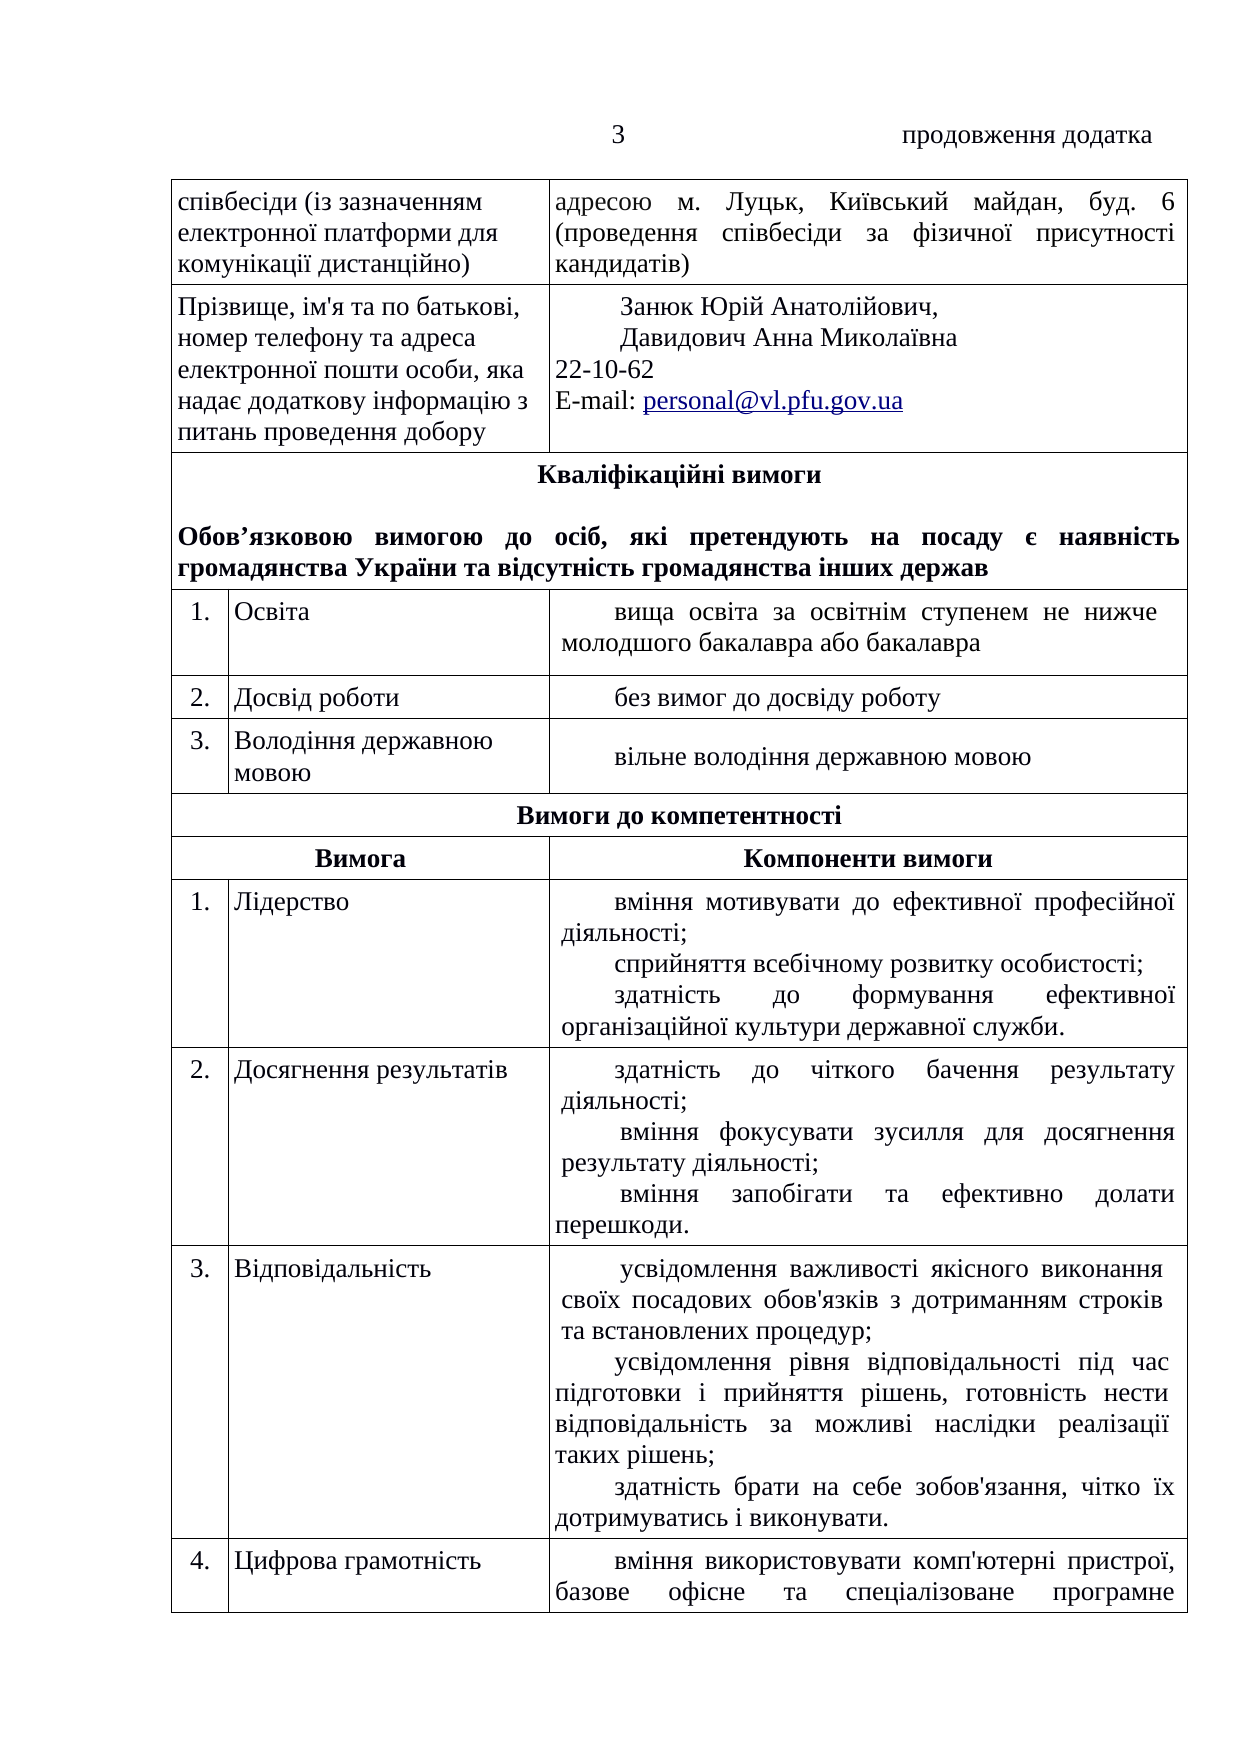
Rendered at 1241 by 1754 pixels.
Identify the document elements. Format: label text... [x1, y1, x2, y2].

table_cell Відповідальність [229, 1246, 549, 1538]
table_cell Досягнення результатів [229, 1048, 549, 1245]
table_cell 1. [172, 880, 228, 1047]
table_cell Кваліфікаційні вимоги Обов’язковою вимогою до осіб, які претендують на посаду є наявність громадянства України та відсутність громадянства інших держав [172, 453, 1187, 588]
table_cell 3. [172, 1246, 228, 1538]
table_cell співбесіди (із зазначенням електронної платформи для комунікації дистанційно) [172, 180, 549, 284]
table_cell усвідомлення важливості якісного виконання своїх посадових обов'язків з дотриманням строків та встановлених процедур; усвідомлення рівня відповідальності під час підготовки і прийняття рішень, готовність нести відповідальність за можливі наслідки реалізації таких рішень; здатність брати на себе зобов'язання, чітко їх дотримуватись і виконувати. [550, 1246, 1187, 1538]
table_cell 3. [172, 719, 228, 793]
table_cell вільне володіння державною мовою [550, 719, 1187, 793]
table_cell Досвід роботи [229, 676, 549, 718]
table_cell вміння використовувати комп'ютерні пристрої, базове офісне та спеціалізоване програмне [550, 1539, 1187, 1612]
table_cell Освіта [229, 590, 549, 675]
table_cell Вимоги до компетентності [172, 794, 1187, 836]
table_cell вища освіта за освітнім ступенем не нижче молодшого бакалавра або бакалавра [550, 590, 1187, 675]
table_cell Компоненти вимоги [550, 837, 1187, 879]
table_cell 2. [172, 676, 228, 718]
table_cell Володіння державною мовою [229, 719, 549, 793]
table_cell Прізвище, ім'я та по батькові, номер телефону та адреса електронної пошти особи, яка надає додаткову інформацію з питань проведення добору [172, 285, 549, 452]
table_cell Занюк Юрій Анатолійович, Давидович Анна Миколаївна 22-10-62 E-mail: personal@vl.pfu.gov.ua [550, 285, 1187, 452]
table_cell 4. [172, 1539, 228, 1612]
table_cell Лідерство [229, 880, 549, 1047]
table_cell без вимог до досвіду роботу [550, 676, 1187, 718]
table_cell здатність до чіткого бачення результату діяльності; вміння фокусувати зусилля для досягнення результату діяльності; вміння запобігати та ефективно долати перешкоди. [550, 1048, 1187, 1245]
table_cell Вимога [172, 837, 549, 879]
table_cell Цифрова грамотність [229, 1539, 549, 1612]
table_cell адресою м. Луцьк, Київський майдан, буд. 6 (проведення співбесіди за фізичної присутності кандидатів) [550, 180, 1187, 284]
table_cell 2. [172, 1048, 228, 1245]
table_cell 1. [172, 590, 228, 675]
table_cell вміння мотивувати до ефективної професійної діяльності; сприйняття всебічному розвитку особистості; здатність до формування ефективної організаційної культури державної служби. [550, 880, 1187, 1047]
